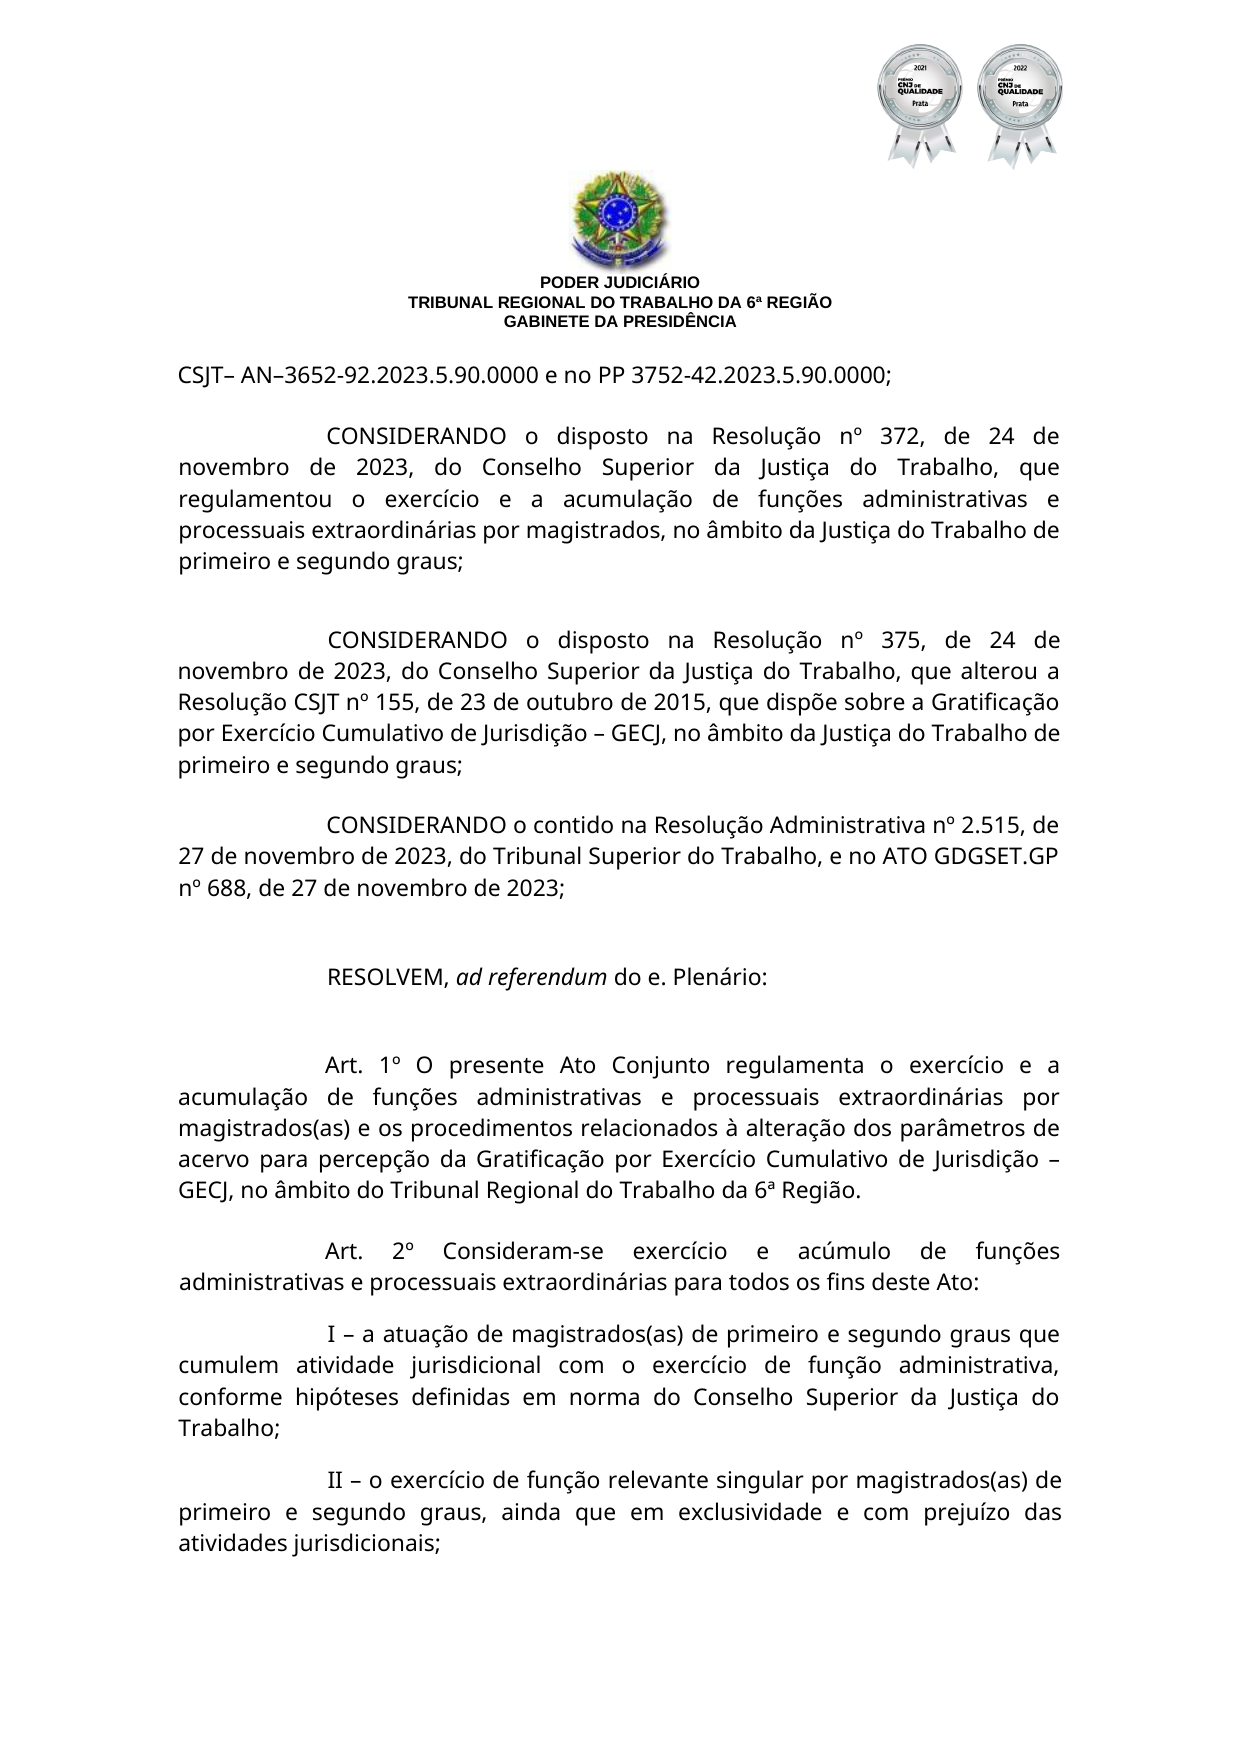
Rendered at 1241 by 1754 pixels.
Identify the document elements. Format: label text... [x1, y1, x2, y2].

text II – o exercício de função relevante singular por magistrados(as) de primeiro e segundo graus, ainda que em exclusividade e com prejuízo das atividades jurisdicionais; [178, 1464, 1063, 1558]
text CSJT– AN–3652-92.2023.5.90.0000 e no PP 3752-42.2023.5.90.0000; [177, 359, 1061, 391]
text CONSIDERANDO o contido na Resolução Administrativa nº 2.515, de 27 de novembro de 2023, do Tribunal Superior do Trabalho, e no ATO GDGSET.GP nº 688, de 27 de novembro de 2023; [178, 809, 1060, 903]
picture [858, 43, 1064, 171]
text Art. 2º Consideram-se exercício e acúmulo de funções administrativas e processuais extraordinárias para todos os fins deste Ato: [179, 1235, 1061, 1297]
picture [568, 170, 672, 274]
text Art. 1º O presente Ato Conjunto regulamenta o exercício e a acumulação de funções administrativas e processuais extraordinárias por magistrados(as) e os procedimentos relacionados à alteração dos parâmetros de acervo para percepção da Gratificação por Exercício Cumulativo de Jurisdição – GECJ, no âmbito do Tribunal Regional do Trabalho da 6ª Região. [178, 1049, 1061, 1206]
text CONSIDERANDO o disposto na Resolução nº 372, de 24 de novembro de 2023, do Conselho Superior da Justiça do Trabalho, que regulamentou o exercício e a acumulação de funções administrativas e processuais extraordinárias por magistrados, no âmbito da Justiça do Trabalho de primeiro e segundo graus; [178, 420, 1061, 576]
text CONSIDERANDO o disposto na Resolução nº 375, de 24 de novembro de 2023, do Conselho Superior da Justiça do Trabalho, que alterou a Resolução CSJT nº 155, de 23 de outubro de 2015, que dispõe sobre a Gratificação por Exercício Cumulativo de Jurisdição – GECJ, no âmbito da Justiça do Trabalho de primeiro e segundo graus; [177, 624, 1061, 780]
text I – a atuação de magistrados(as) de primeiro e segundo graus que cumulem atividade jurisdicional com o exercício de função administrativa, conforme hipóteses definidas em norma do Conselho Superior da Justiça do Trabalho; [178, 1318, 1061, 1443]
text RESOLVEM, ad referendum do e. Plenário: [327, 961, 1063, 992]
